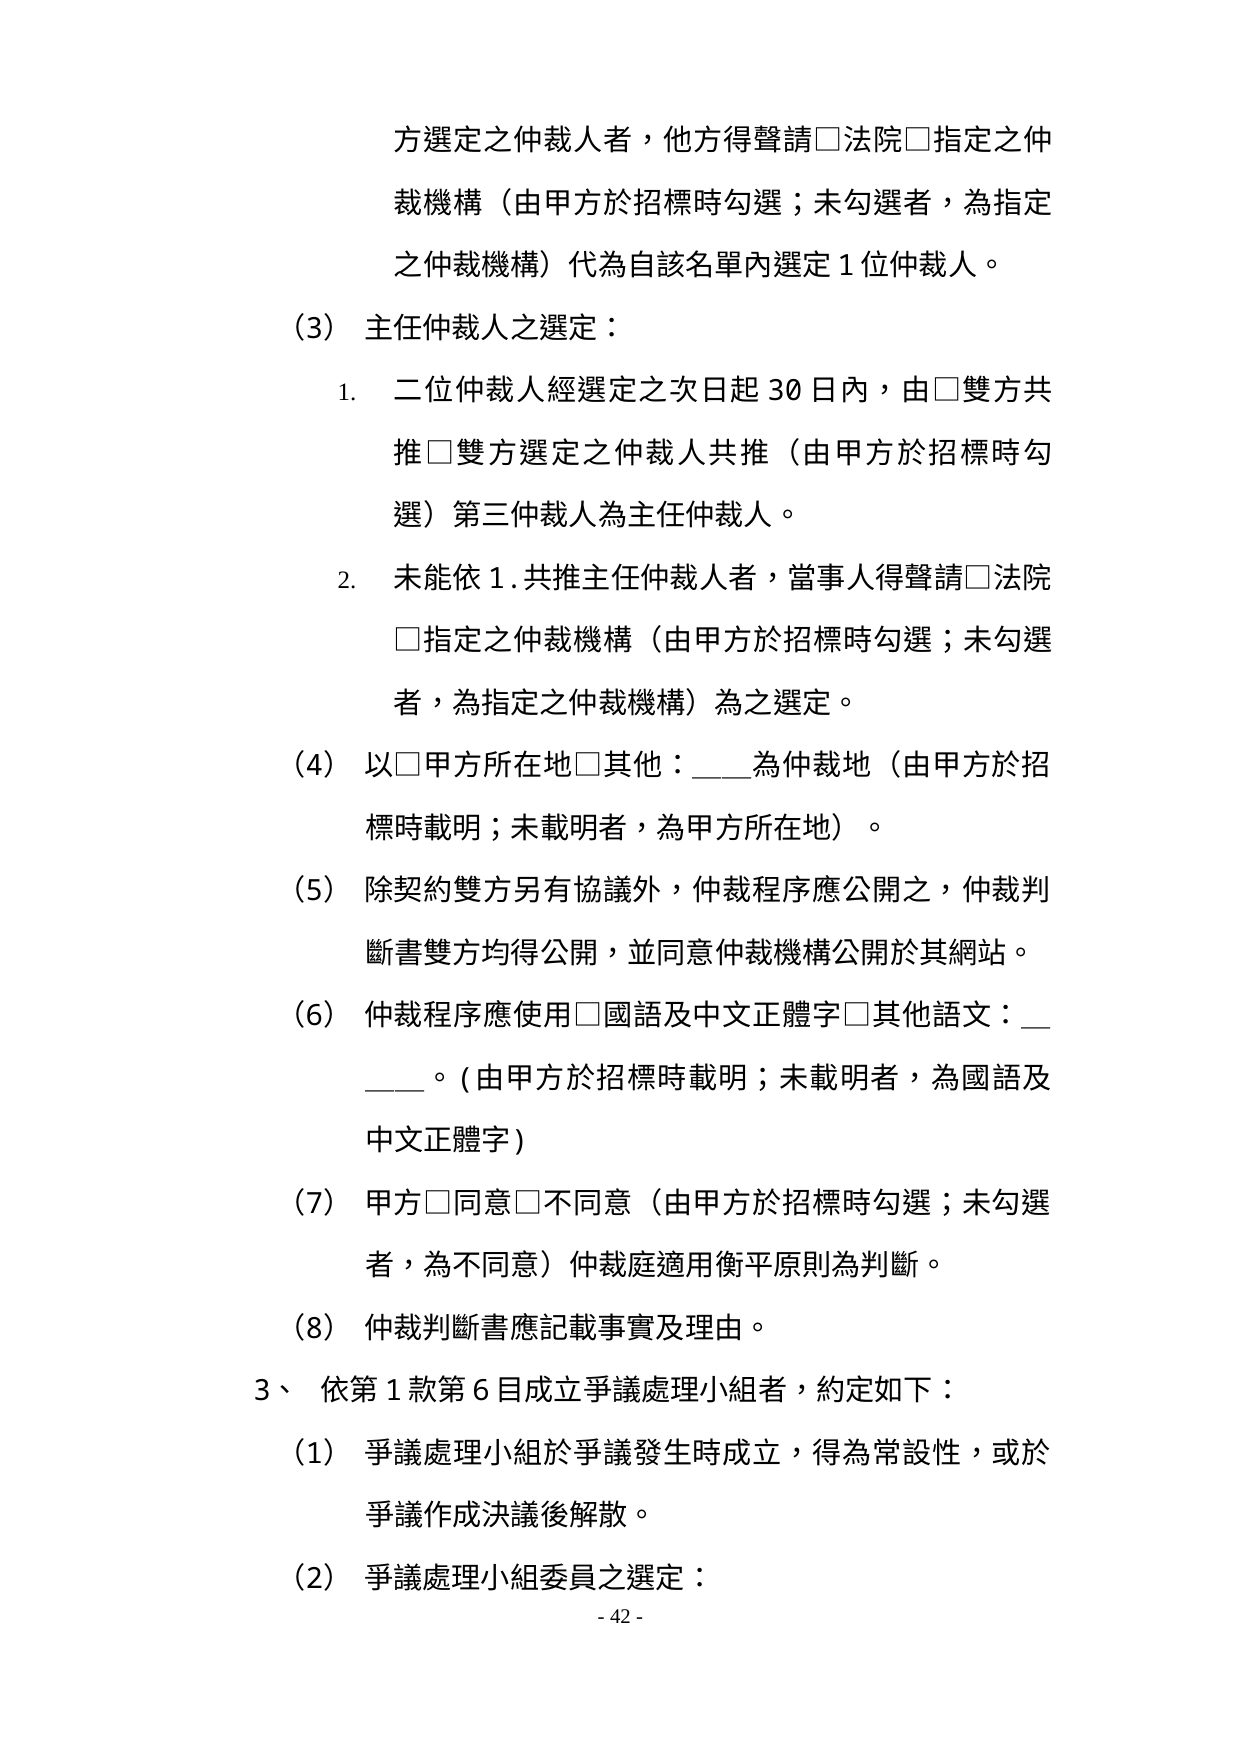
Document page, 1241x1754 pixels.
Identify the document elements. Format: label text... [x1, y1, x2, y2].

list 二位仲裁人經選定之次日起30日內，由□雙方共推□雙方選定之仲裁人共推（由甲方於招標時勾選）第三仲裁人為主任仲裁人。 [337, 346, 1053, 534]
list 未能依1.共推主任仲裁人者，當事人得聲請□法院□指定之仲裁機構（由甲方於招標時勾選；未勾選者，為指定之仲裁機構）為之選定。 [337, 534, 1053, 721]
list 爭議處理小組於爭議發生時成立，得為常設性，或於爭議作成決議後解散。 [276, 1409, 1053, 1534]
list 甲方□同意□不同意（由甲方於招標時勾選；未勾選者，為不同意）仲裁庭適用衡平原則為判斷。 [276, 1159, 1053, 1284]
list 以□甲方所在地□其他：＿＿為仲裁地（由甲方於招標時載明；未載明者，為甲方所在地）。 [276, 721, 1053, 846]
list 依第1款第6目成立爭議處理小組者，約定如下： [253, 1346, 1053, 1409]
list 除契約雙方另有協議外，仲裁程序應公開之，仲裁判斷書雙方均得公開，並同意仲裁機構公開於其網站。 [276, 846, 1053, 971]
list 仲裁程序應使用□國語及中文正體字□其他語文：＿＿＿。(由甲方於招標時載明；未載明者，為國語及中文正體字) [276, 971, 1053, 1159]
list 主任仲裁人之選定： [276, 284, 1053, 346]
list 爭議處理小組委員之選定： [276, 1534, 1053, 1596]
list 仲裁判斷書應記載事實及理由。 [276, 1284, 1053, 1346]
list 方選定之仲裁人者，他方得聲請□法院□指定之仲裁機構（由甲方於招標時勾選；未勾選者，為指定之仲裁機構）代為自該名單內選定1位仲裁人。 [337, 96, 1053, 284]
